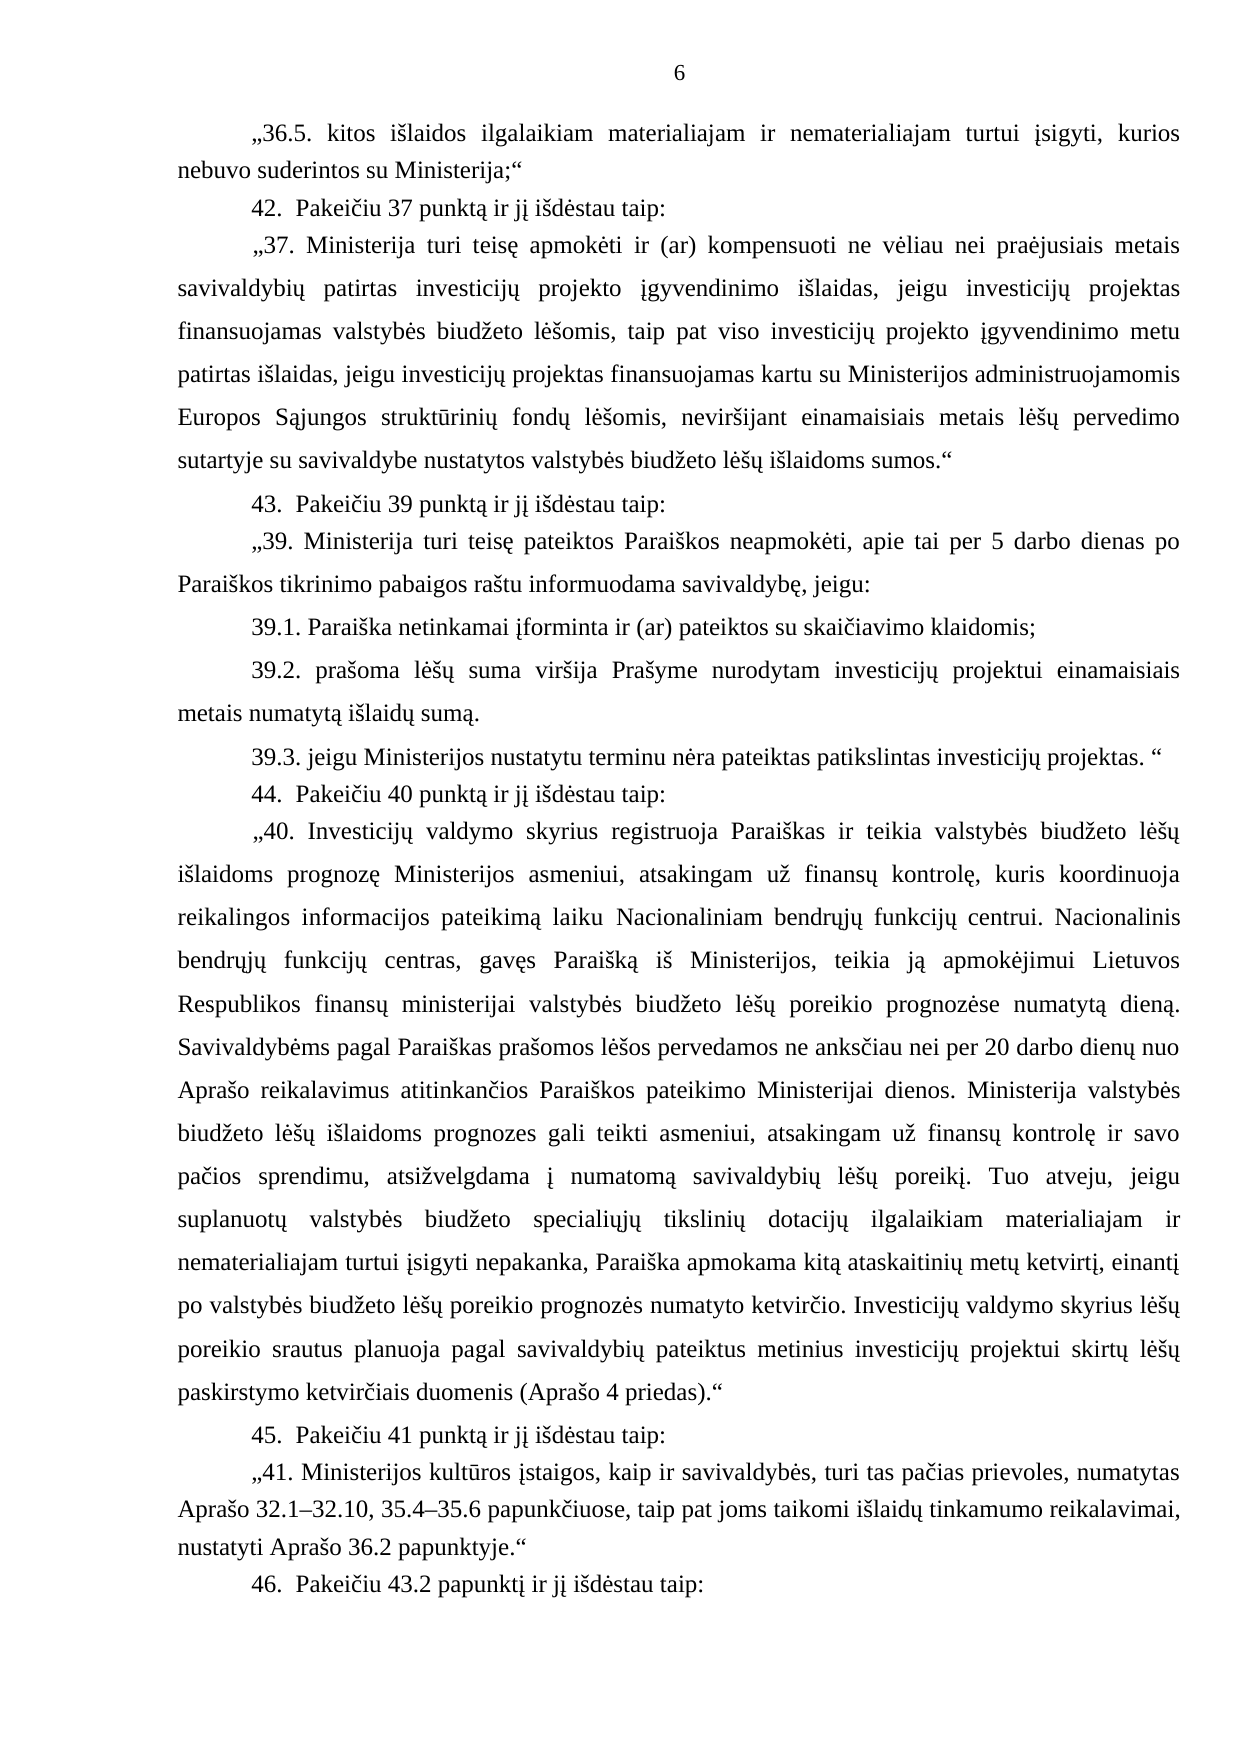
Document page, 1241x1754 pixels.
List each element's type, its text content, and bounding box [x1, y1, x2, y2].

text 39.3. jeigu Ministerijos nustatytu terminu nėra pateiktas patikslintas investicijų projektas. “ [177, 742, 1181, 770]
text 45. Pakeičiu 41 punktą ir jį išdėstau taip: [177, 1420, 1181, 1449]
text 39.1. Paraiška netinkamai įforminta ir (ar) pateiktos su skaičiavimo klaidomis; [177, 612, 1181, 641]
text „40. Investicijų valdymo skyrius registruoja Paraiškas ir teikia valstybės biudžeto lėšų išlaidoms prognozę Ministerijos asmeniui, atsakingam už finansų kontrolę, kuris koordinuoja reikalingos informacijos pateikimą laiku Nacionaliniam bendrųjų funkcijų centrui. Nacionalinis bendrųjų funkcijų centras, gavęs Paraišką iš Ministerijos, teikia ją apmokėjimui Lietuvos Respublikos finansų ministerijai valstybės biudžeto lėšų poreikio prognozėse numatytą dieną. Savivaldybėms pagal Paraiškas prašomos lėšos pervedamos ne anksčiau nei per 20 darbo dienų nuo Aprašo reikalavimus atitinkančios Paraiškos pateikimo Ministerijai dienos. Ministerija valstybės biudžeto lėšų išlaidoms prognozes gali teikti asmeniui, atsakingam už finansų kontrolę ir savo pačios sprendimu, atsižvelgdama į numatomą savivaldybių lėšų poreikį. Tuo atveju, jeigu suplanuotų valstybės biudžeto specialiųjų tikslinių dotacijų ilgalaikiam materialiajam ir nematerialiajam turtui įsigyti nepakanka, Paraiška apmokama kitą ataskaitinių metų ketvirtį, einantį po valstybės biudžeto lėšų poreikio prognozės numatyto ketvirčio. Investicijų valdymo skyrius lėšų poreikio srautus planuoja pagal savivaldybių pateiktus metinius investicijų projektui skirtų lėšų paskirstymo ketvirčiais duomenis (Aprašo 4 priedas).“ [177, 816, 1181, 1406]
text „41. Ministerijos kultūros įstaigos, kaip ir savivaldybės, turi tas pačias prievoles, numatytas Aprašo 32.1–32.10, 35.4–35.6 papunkčiuose, taip pat joms taikomi išlaidų tinkamumo reikalavimai, nustatyti Aprašo 36.2 papunktyje.“ [177, 1457, 1181, 1561]
text „37. Ministerija turi teisę apmokėti ir (ar) kompensuoti ne vėliau nei praėjusiais metais savivaldybių patirtas investicijų projekto įgyvendinimo išlaidas, jeigu investicijų projektas finansuojamas valstybės biudžeto lėšomis, taip pat viso investicijų projekto įgyvendinimo metu patirtas išlaidas, jeigu investicijų projektas finansuojamas kartu su Ministerijos administruojamomis Europos Sąjungos struktūrinių fondų lėšomis, neviršijant einamaisiais metais lėšų pervedimo sutartyje su savivaldybe nustatytos valstybės biudžeto lėšų išlaidoms sumos.“ [177, 230, 1181, 474]
text „39. Ministerija turi teisę pateiktos Paraiškos neapmokėti, apie tai per 5 darbo dienas po Paraiškos tikrinimo pabaigos raštu informuodama savivaldybę, jeigu: [177, 526, 1181, 598]
text 44. Pakeičiu 40 punktą ir jį išdėstau taip: [177, 779, 1181, 808]
text „36.5. kitos išlaidos ilgalaikiam materialiajam ir nematerialiajam turtui įsigyti, kurios nebuvo suderintos su Ministerija;“ [177, 118, 1181, 184]
text 46. Pakeičiu 43.2 papunktį ir jį išdėstau taip: [177, 1569, 1181, 1598]
text 39.2. prašoma lėšų suma viršija Prašyme nurodytam investicijų projektui einamaisiais metais numatytą išlaidų sumą. [177, 655, 1181, 727]
text 42. Pakeičiu 37 punktą ir jį išdėstau taip: [177, 193, 1181, 221]
text 43. Pakeičiu 39 punktą ir jį išdėstau taip: [177, 489, 1181, 517]
